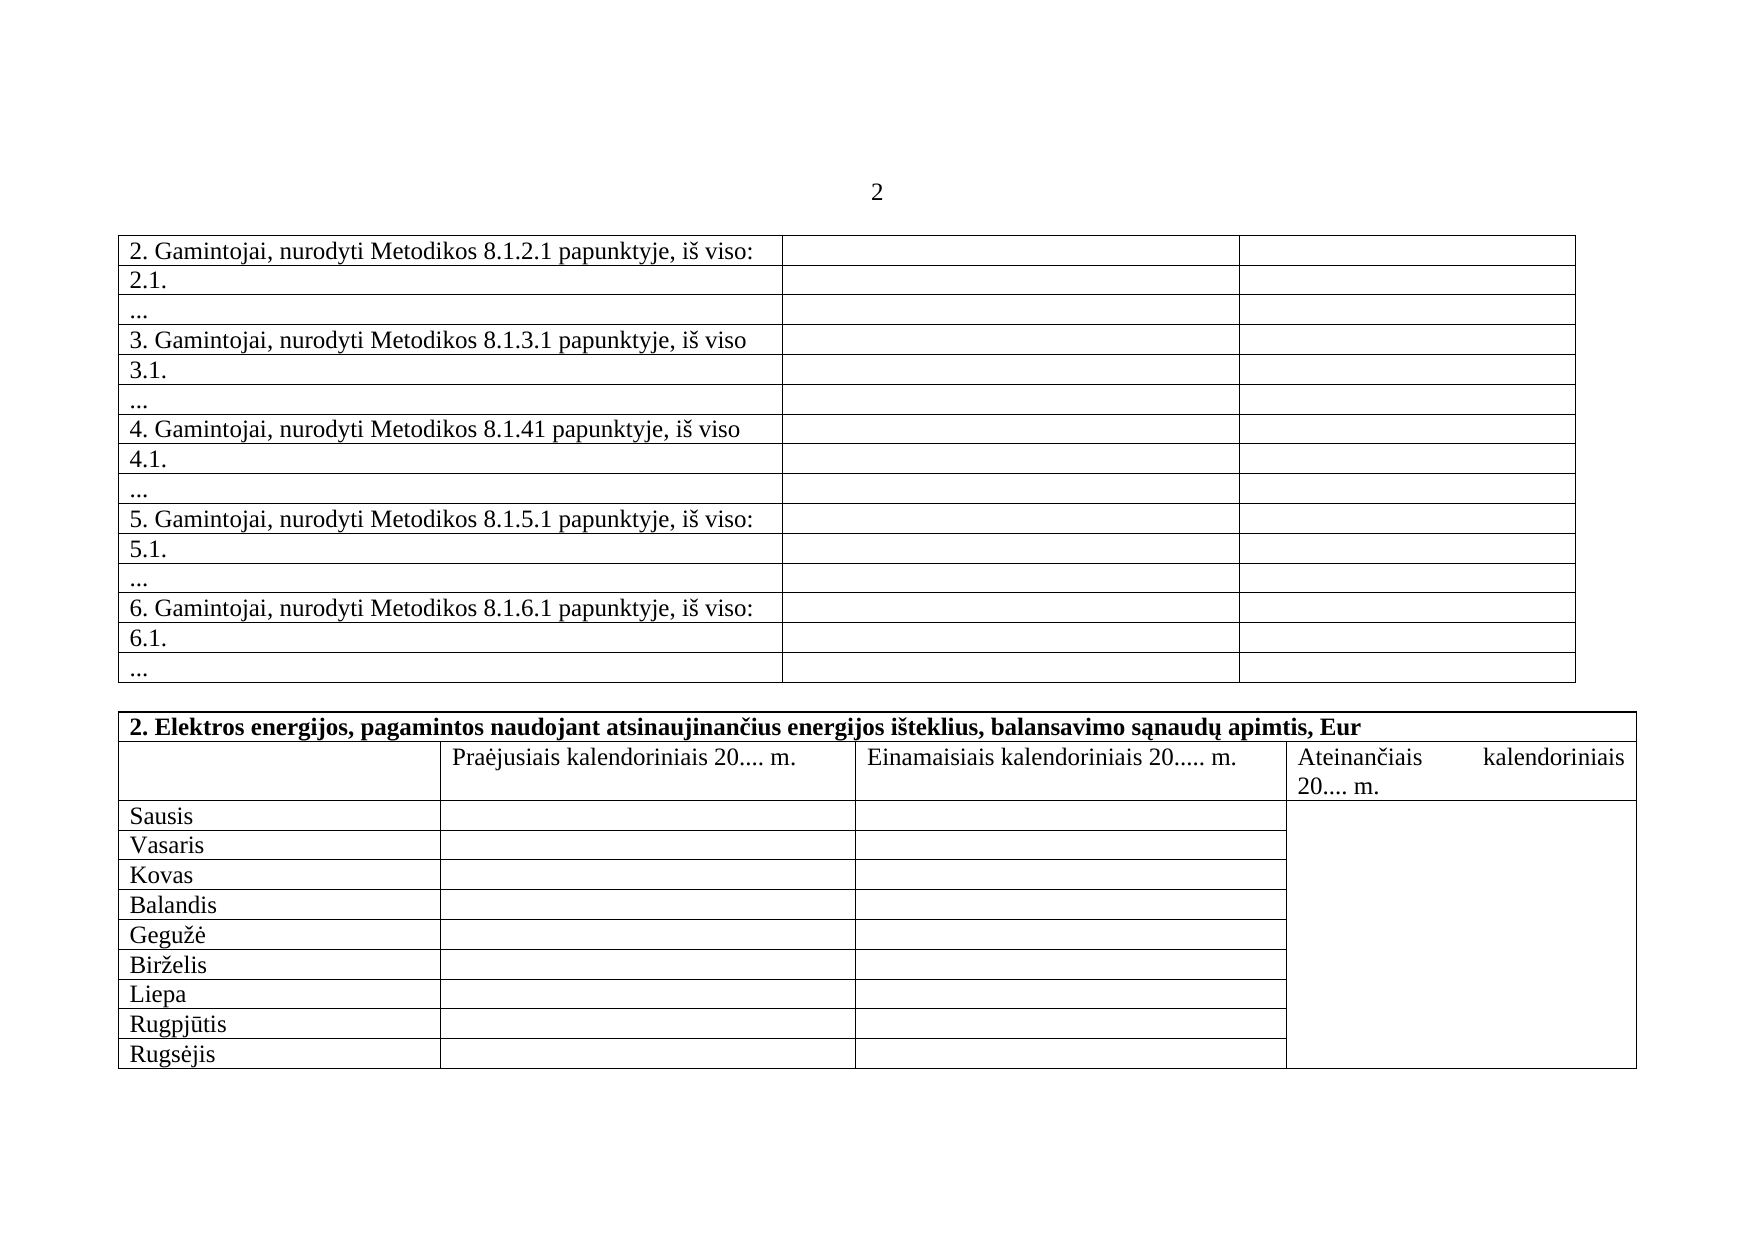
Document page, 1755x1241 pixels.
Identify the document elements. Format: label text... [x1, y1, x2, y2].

table_cell [119, 742, 440, 800]
table_cell [783, 504, 1239, 533]
table_cell Liepa [119, 980, 440, 1008]
table_cell [1240, 504, 1575, 533]
table_cell [1240, 266, 1575, 294]
table_cell ... [119, 385, 782, 413]
table_cell 3. Gamintojai, nurodyti Metodikos 8.1.3.1 papunktyje, iš viso [119, 325, 782, 354]
table_cell [1240, 325, 1575, 354]
table_cell Einamaisiais kalendoriniais 20..... m. [856, 742, 1286, 800]
table_cell [783, 295, 1239, 324]
table_cell [783, 444, 1239, 473]
table_cell 2. Gamintojai, nurodyti Metodikos 8.1.2.1 papunktyje, iš viso: [119, 236, 782, 264]
table_cell Vasaris [119, 831, 440, 859]
table_cell [856, 860, 1286, 889]
table_cell 3.1. [119, 355, 782, 384]
table_cell [783, 236, 1239, 264]
table_cell Rugpjūtis [119, 1009, 440, 1038]
table_cell [783, 653, 1239, 682]
table_cell [441, 1039, 855, 1068]
table_cell [856, 831, 1286, 859]
table_cell Gegužė [119, 920, 440, 949]
table_cell [783, 534, 1239, 562]
table_cell [1240, 295, 1575, 324]
table_cell ... [119, 653, 782, 682]
table_cell 4. Gamintojai, nurodyti Metodikos 8.1.41 papunktyje, iš viso [119, 415, 782, 443]
table_cell 4.1. [119, 444, 782, 473]
table_cell [1240, 355, 1575, 384]
table_cell [1287, 801, 1636, 1068]
table_cell [783, 564, 1239, 592]
table_cell 5. Gamintojai, nurodyti Metodikos 8.1.5.1 papunktyje, iš viso: [119, 504, 782, 533]
table_cell [856, 1009, 1286, 1038]
table_cell [856, 1039, 1286, 1068]
table_cell ... [119, 564, 782, 592]
table_cell ... [119, 474, 782, 503]
table_cell Kovas [119, 860, 440, 889]
table_cell [1240, 385, 1575, 413]
table_cell 6. Gamintojai, nurodyti Metodikos 8.1.6.1 papunktyje, iš viso: [119, 593, 782, 622]
table_cell [856, 801, 1286, 829]
table_cell [783, 385, 1239, 413]
table_cell [1240, 623, 1575, 652]
table_cell [856, 920, 1286, 949]
table_cell [441, 831, 855, 859]
table_cell [1240, 564, 1575, 592]
table_cell Sausis [119, 801, 440, 829]
table_cell [856, 890, 1286, 919]
table_cell [856, 950, 1286, 978]
table_cell Ateinančiais kalendoriniais 20.... m. [1287, 742, 1636, 800]
table_cell 5.1. [119, 534, 782, 562]
table_cell Balandis [119, 890, 440, 919]
table_cell [783, 355, 1239, 384]
table_cell [441, 1009, 855, 1038]
table_cell [1240, 474, 1575, 503]
table_cell [783, 474, 1239, 503]
table_header 2. Elektros energijos, pagamintos naudojant atsinaujinančius energijos išteklius, balansavimo sąnaudų apimtis, Eur [119, 713, 1636, 741]
table_cell Praėjusiais kalendoriniais 20.... m. [441, 742, 855, 800]
table_cell [1240, 534, 1575, 562]
table_cell 6.1. [119, 623, 782, 652]
table_cell [783, 266, 1239, 294]
table_cell [783, 415, 1239, 443]
table_cell ... [119, 295, 782, 324]
table_cell [783, 325, 1239, 354]
table_cell [441, 890, 855, 919]
table_cell 2.1. [119, 266, 782, 294]
table_cell [783, 593, 1239, 622]
table_cell [441, 801, 855, 829]
table_cell [1240, 236, 1575, 264]
table_cell [1240, 653, 1575, 682]
table_cell [441, 920, 855, 949]
table_cell [783, 623, 1239, 652]
table_cell [441, 950, 855, 978]
table_cell [856, 980, 1286, 1008]
table_cell [441, 860, 855, 889]
table_cell Birželis [119, 950, 440, 978]
table_cell [1240, 593, 1575, 622]
table_cell [441, 980, 855, 1008]
table_cell [1240, 415, 1575, 443]
table_cell Rugsėjis [119, 1039, 440, 1068]
table_cell [1240, 444, 1575, 473]
